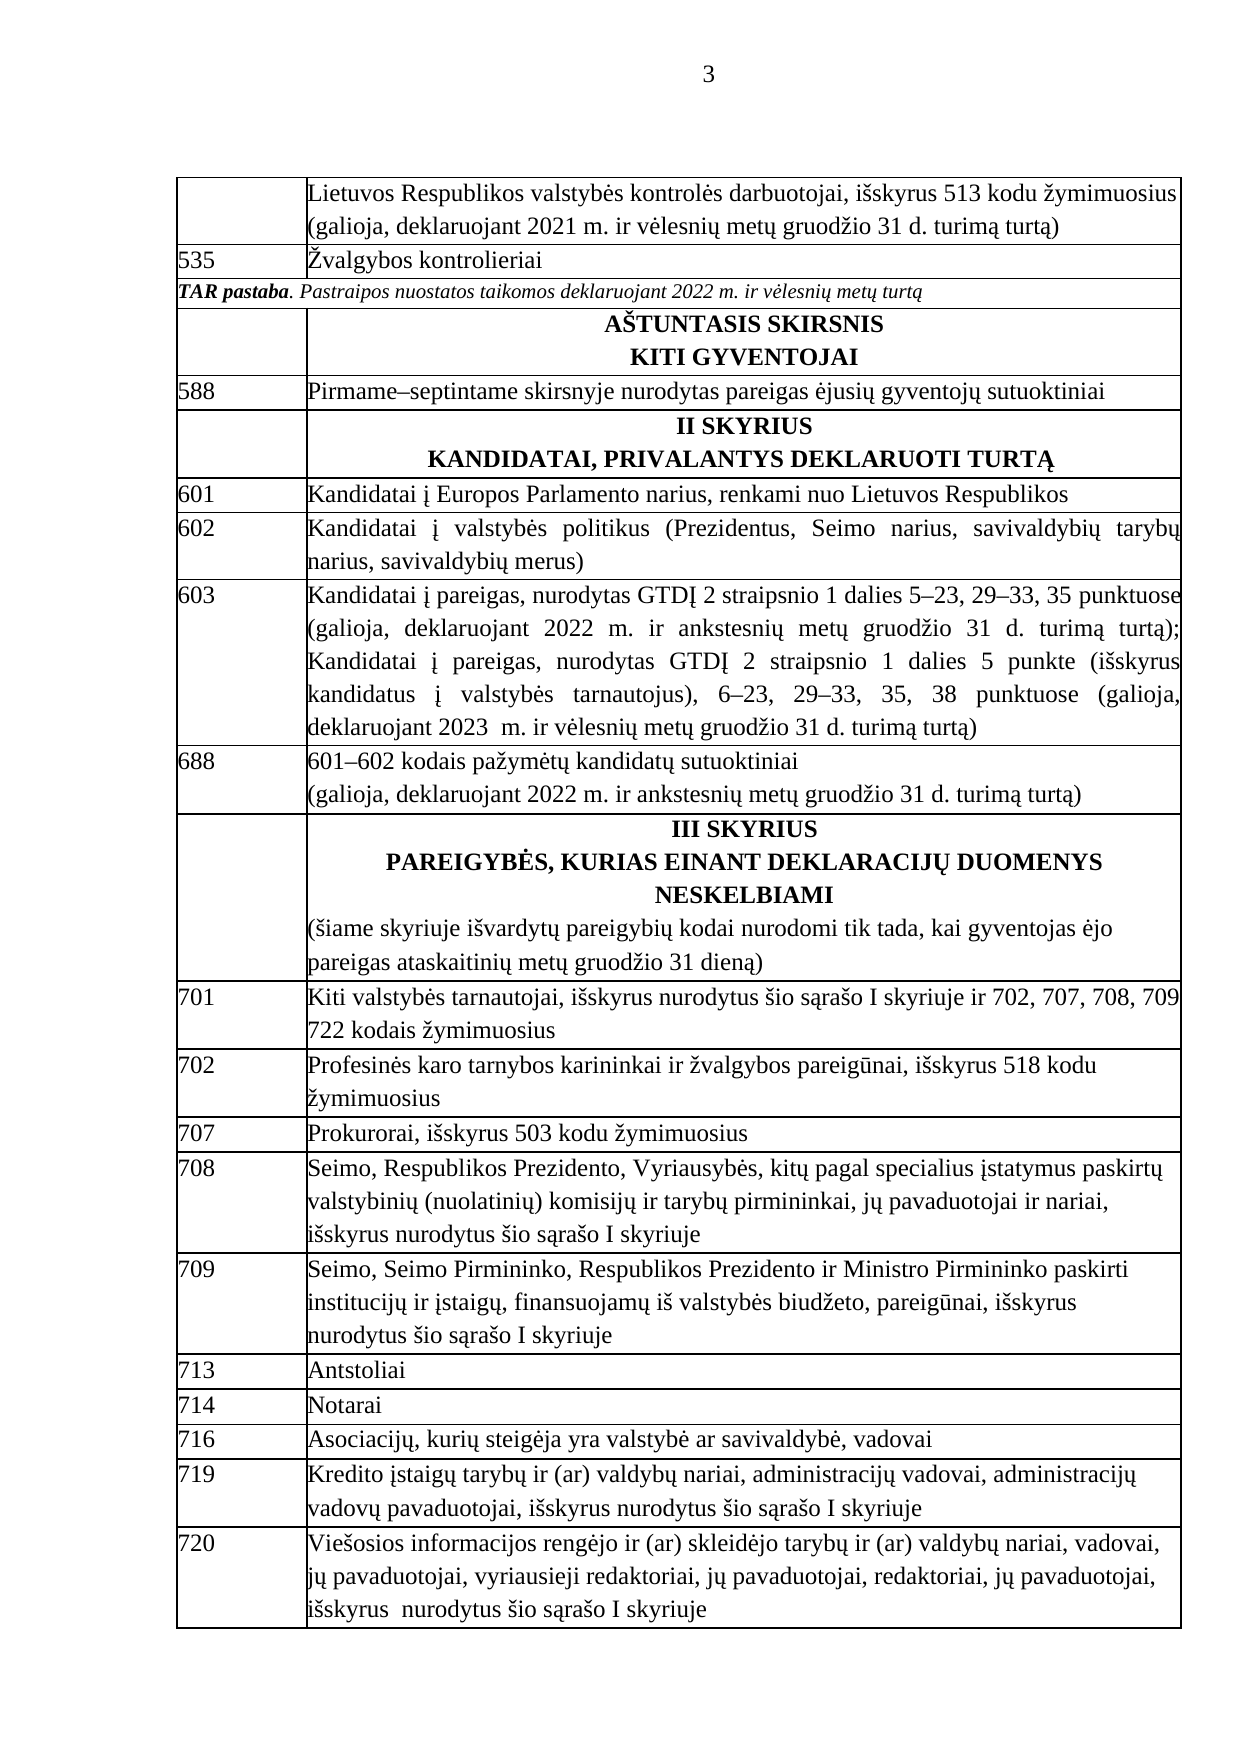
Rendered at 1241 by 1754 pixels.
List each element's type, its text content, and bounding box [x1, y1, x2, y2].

table_cell 716 [178, 1425, 306, 1457]
table_cell III SKYRIUS PAREIGYBĖS, KURIAS EINANT DEKLARACIJŲ DUOMENYS NESKELBIAMI (šiame skyriuje išvardytų pareigybių kodai nurodomi tik tada, kai gyventojas ėjo pareigas ataskaitinių metų gruodžio 31 dieną) [308, 815, 1180, 979]
table_cell Viešosios informacijos rengėjo ir (ar) skleidėjo tarybų ir (ar) valdybų nariai, vadovai, jų pavaduotojai, vyriausieji redaktoriai, jų pavaduotojai, redaktoriai, jų pavaduotojai, išskyrus nurodytus šio sąrašo I skyriuje [308, 1528, 1180, 1627]
table_cell 713 [178, 1355, 306, 1388]
table_cell Pirmame–septintame skirsnyje nurodytas pareigas ėjusių gyventojų sutuoktiniai [308, 376, 1180, 409]
table_cell 720 [178, 1528, 306, 1627]
table_cell [178, 815, 306, 979]
table_cell Kiti valstybės tarnautojai, išskyrus nurodytus šio sąrašo I skyriuje ir 702, 707, 708, 709 722 kodais žymimuosius [308, 982, 1180, 1048]
table_cell Kandidatai į valstybės politikus (Prezidentus, Seimo narius, savivaldybių tarybų narius, savivaldybių merus) [308, 513, 1180, 579]
table_cell [178, 309, 306, 375]
table_cell 702 [178, 1050, 306, 1116]
table_cell 707 [178, 1118, 306, 1151]
table_cell 701 [178, 982, 306, 1048]
table_cell Kredito įstaigų tarybų ir (ar) valdybų nariai, administracijų vadovai, administracijų vadovų pavaduotojai, išskyrus nurodytus šio sąrašo I skyriuje [308, 1460, 1180, 1526]
table_cell 588 [178, 376, 306, 409]
table_cell 601 [178, 479, 306, 512]
table_cell 719 [178, 1460, 306, 1526]
table_cell 714 [178, 1390, 306, 1423]
table_cell 709 [178, 1254, 306, 1353]
table_cell [178, 178, 306, 244]
table_cell AŠTUNTASIS SKIRSNIS KITI GYVENTOJAI [308, 309, 1180, 375]
table_cell Žvalgybos kontrolieriai [308, 245, 1180, 278]
table_cell 603 [178, 580, 306, 745]
table_cell Lietuvos Respublikos valstybės kontrolės darbuotojai, išskyrus 513 kodu žymimuosius (galioja, deklaruojant 2021 m. ir vėlesnių metų gruodžio 31 d. turimą turtą) [308, 178, 1180, 244]
table_cell Seimo, Seimo Pirmininko, Respublikos Prezidento ir Ministro Pirmininko paskirti institucijų ir įstaigų, finansuojamų iš valstybės biudžeto, pareigūnai, išskyrus nurodytus šio sąrašo I skyriuje [308, 1254, 1180, 1353]
table_cell [178, 411, 306, 477]
table_cell Seimo, Respublikos Prezidento, Vyriausybės, kitų pagal specialius įstatymus paskirtų valstybinių (nuolatinių) komisijų ir tarybų pirmininkai, jų pavaduotojai ir nariai, išskyrus nurodytus šio sąrašo I skyriuje [308, 1153, 1180, 1252]
table_cell Asociacijų, kurių steigėja yra valstybė ar savivaldybė, vadovai [308, 1425, 1180, 1457]
table_cell 601–602 kodais pažymėtų kandidatų sutuoktiniai (galioja, deklaruojant 2022 m. ir ankstesnių metų gruodžio 31 d. turimą turtą) [308, 746, 1180, 812]
table_cell Profesinės karo tarnybos karininkai ir žvalgybos pareigūnai, išskyrus 518 kodu žymimuosius [308, 1050, 1180, 1116]
table_cell Antstoliai [308, 1355, 1180, 1388]
table_cell II SKYRIUS KANDIDATAI, PRIVALANTYS DEKLARUOTI TURTĄ [308, 411, 1180, 477]
table_cell Notarai [308, 1390, 1180, 1423]
table_cell Kandidatai į Europos Parlamento narius, renkami nuo Lietuvos Respublikos [308, 479, 1180, 512]
table_cell 535 [178, 245, 306, 278]
table_cell Prokurorai, išskyrus 503 kodu žymimuosius [308, 1118, 1180, 1151]
table_cell 688 [178, 746, 306, 812]
table_cell TAR pastaba. Pastraipos nuostatos taikomos deklaruojant 2022 m. ir vėlesnių metų turtą [178, 279, 1180, 308]
table_cell 602 [178, 513, 306, 579]
table_cell 708 [178, 1153, 306, 1252]
table_cell Kandidatai į pareigas, nurodytas GTDĮ 2 straipsnio 1 dalies 5–23, 29–33, 35 punktuose (galioja, deklaruojant 2022 m. ir ankstesnių metų gruodžio 31 d. turimą turtą); Kandidatai į pareigas, nurodytas GTDĮ 2 straipsnio 1 dalies 5 punkte (išskyrus kandidatus į valstybės tarnautojus), 6–23, 29–33, 35, 38 punktuose (galioja, deklaruojant 2023 m. ir vėlesnių metų gruodžio 31 d. turimą turtą) [308, 580, 1180, 745]
